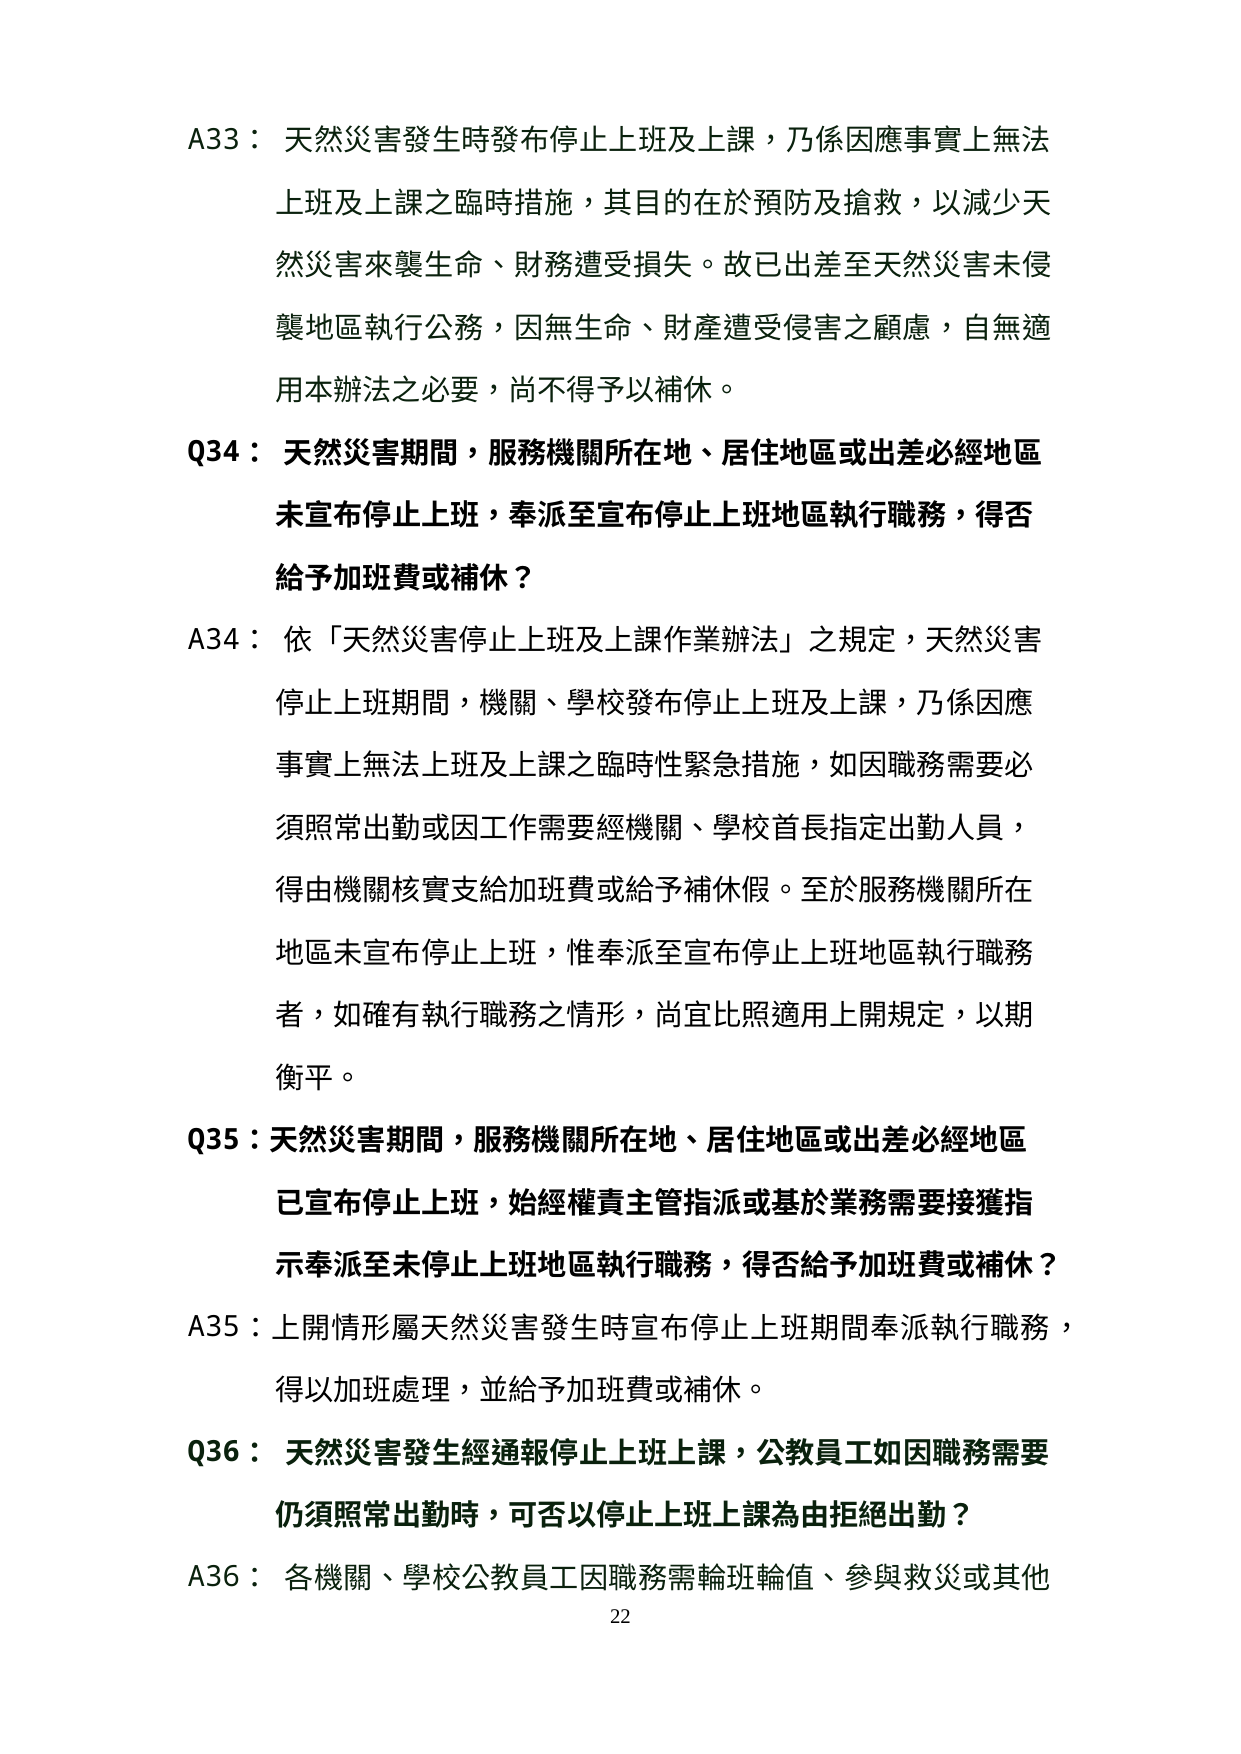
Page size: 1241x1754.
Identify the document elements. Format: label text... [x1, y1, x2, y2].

text A35：上開情形屬天然災害發生時宣布停止上班期間奉派執行職務，得以加班處理，並給予加班費或補休。 [187, 1284, 1053, 1409]
text A33： 天然災害發生時發布停止上班及上課，乃係因應事實上無法上班及上課之臨時措施，其目的在於預防及搶救，以減少天然災害來襲生命、財務遭受損失。故已出差至天然災害未侵襲地區執行公務，因無生命、財產遭受侵害之顧慮，自無適用本辦法之必要，尚不得予以補休。 [187, 96, 1053, 409]
text Q35：天然災害期間，服務機關所在地、居住地區或出差必經地區已宣布停止上班，始經權責主管指派或基於業務需要接獲指示奉派至未停止上班地區執行職務，得否給予加班費或補休？ [187, 1096, 1053, 1284]
text Q36： 天然災害發生經通報停止上班上課，公教員工如因職務需要仍須照常出勤時，可否以停止上班上課為由拒絕出勤？ [187, 1409, 1053, 1534]
text Q34： 天然災害期間，服務機關所在地、居住地區或出差必經地區未宣布停止上班，奉派至宣布停止上班地區執行職務，得否給予加班費或補休？ [187, 409, 1053, 596]
text A36： 各機關、學校公教員工因職務需輪班輪值、參與救災或其他特殊職務，必須照常出勤或酌留必要人力，經機關、學校首長指派出勤者，不適用本辦法。亦即不得藉口停止上班上課，而拒絕出勤。 [187, 1534, 1053, 1596]
text A34： 依「天然災害停止上班及上課作業辦法」之規定，天然災害停止上班期間，機關、學校發布停止上班及上課，乃係因應事實上無法上班及上課之臨時性緊急措施，如因職務需要必須照常出勤或因工作需要經機關、學校首長指定出勤人員，得由機關核實支給加班費或給予補休假。至於服務機關所在地區未宣布停止上班，惟奉派至宣布停止上班地區執行職務者，如確有執行職務之情形，尚宜比照適用上開規定，以期衡平。 [187, 596, 1053, 1096]
